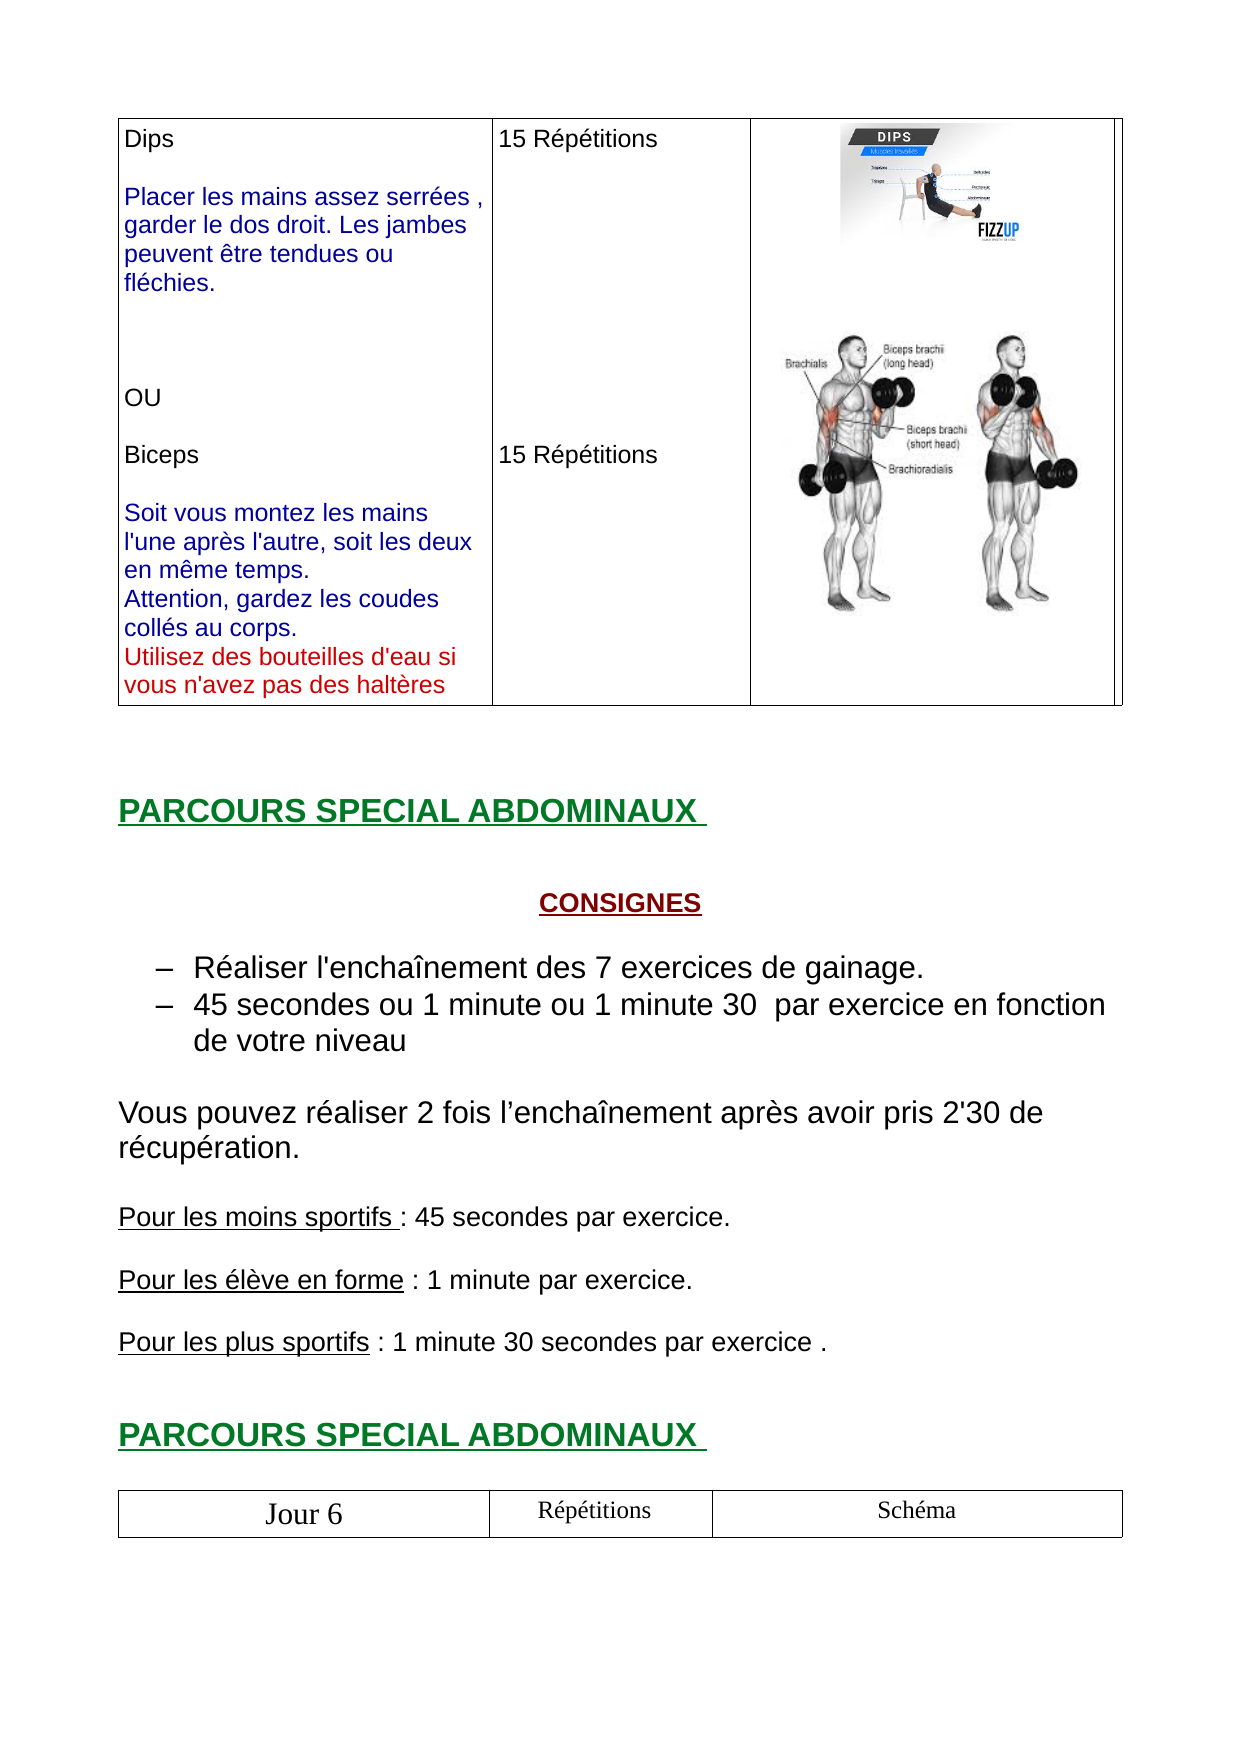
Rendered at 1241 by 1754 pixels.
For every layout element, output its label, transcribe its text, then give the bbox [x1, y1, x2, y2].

text PARCOURS SPECIAL ABDOMINAUX [118, 1415, 1122, 1454]
table_header Jour 6 [119, 1491, 489, 1537]
picture [840, 123, 1025, 245]
table_header Schéma [713, 1491, 1122, 1537]
table_header Répétitions [490, 1491, 712, 1537]
text Pour les plus sportifs : 1 minute 30 secondes par exercice . [118, 1326, 1122, 1358]
text CONSIGNES [118, 887, 1122, 918]
list Réaliser l'enchaînement des 7 exercices de gainage. [156, 949, 1122, 986]
text Pour les moins sportifs : 45 secondes par exercice. [118, 1201, 1122, 1233]
text PARCOURS SPECIAL ABDOMINAUX [118, 791, 1122, 829]
table_cell [751, 119, 1114, 705]
table_cell Dips Placer les mains assez serrées , garder le dos droit. Les jambes peuvent être tendues ou fléchies. OU Biceps Soit vous montez les mains l'une après l'autre, soit les deux en même temps. Attention, gardez les coudes collés au corps. Utilisez des bouteilles d'eau si vous n'avez pas des haltères [119, 119, 492, 705]
table_cell 15 Répétitions 15 Répétitions [493, 119, 750, 705]
text Pour les élève en forme : 1 minute par exercice. [118, 1264, 1122, 1295]
text Vous pouvez réaliser 2 fois l’enchaînement après avoir pris 2'30 de récupération. [118, 1094, 1122, 1166]
list 45 secondes ou 1 minute ou 1 minute 30 par exercice en fonction de votre niveau [156, 986, 1122, 1058]
picture [780, 331, 1085, 616]
table_cell [1115, 119, 1122, 705]
